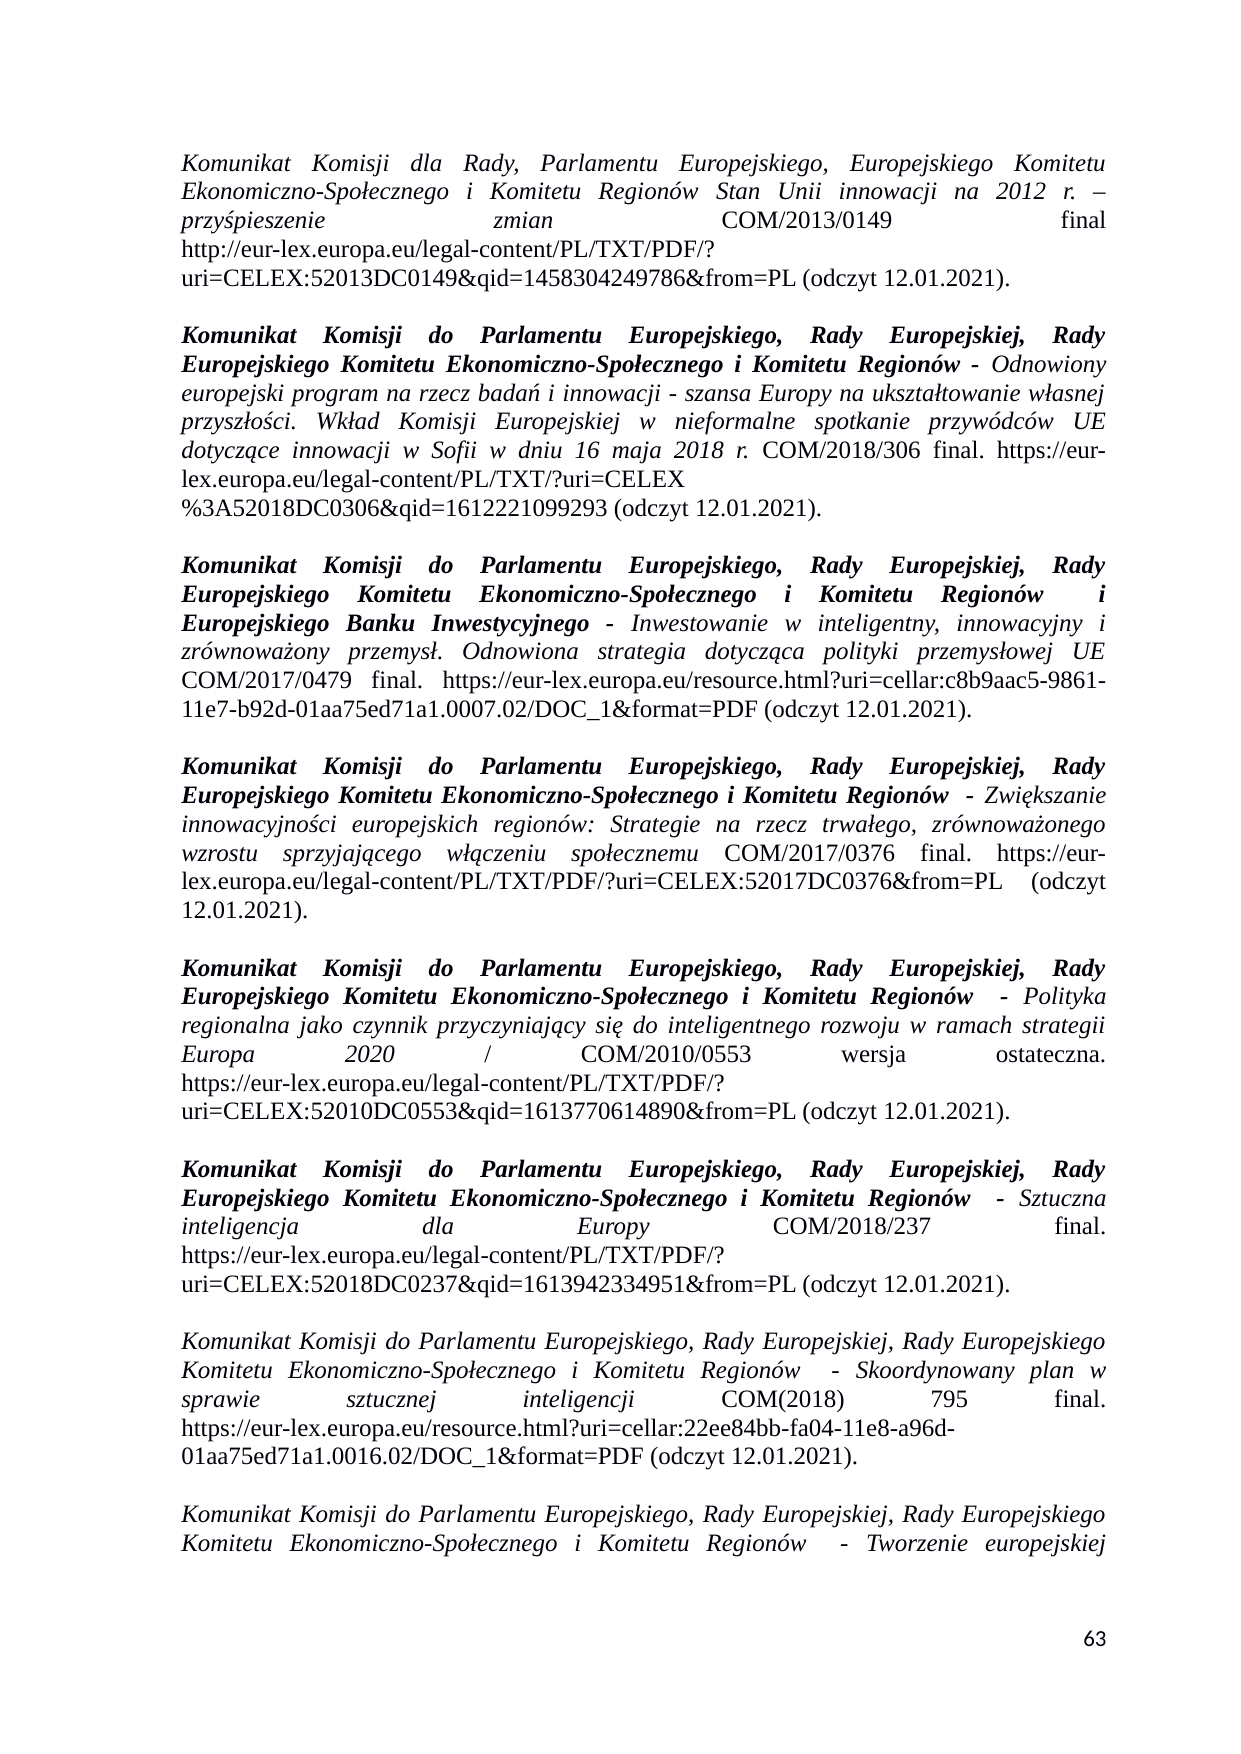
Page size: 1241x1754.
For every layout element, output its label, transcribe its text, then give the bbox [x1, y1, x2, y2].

text Komunikat Komisji do Parlamentu Europejskiego, Rady Europejskiej, Rady Europejskiego Komitetu Ekonomiczno-Społecznego i Komitetu Regionów - Zwiększanie innowacyjności europejskich regionów: Strategie na rzecz trwałego, zrównoważonego wzrostu sprzyjającego włączeniu społecznemu COM/2017/0376 final. https://eur-lex.europa.eu/legal-content/PL/TXT/PDF/?uri=CELEX:52017DC0376&from=PL (odczyt 12.01.2021). [181, 751, 1106, 924]
text Komunikat Komisji do Parlamentu Europejskiego, Rady Europejskiej, Rady Europejskiego Komitetu Ekonomiczno-Społecznego i Komitetu Regionów - Sztuczna inteligencja dla Europy COM/2018/237 final. https://eur-lex.europa.eu/legal-content/PL/TXT/PDF/?uri=CELEX:52018DC0237&qid=1613942334951&from=PL (odczyt 12.01.2021). [181, 1154, 1106, 1298]
text Komunikat Komisji do Parlamentu Europejskiego, Rady Europejskiej, Rady Europejskiego Komitetu Ekonomiczno-Społecznego i Komitetu Regionów - Polityka regionalna jako czynnik przyczyniający się do inteligentnego rozwoju w ramach strategii Europa 2020 / COM/2010/0553 wersja ostateczna. https://eur-lex.europa.eu/legal-content/PL/TXT/PDF/?uri=CELEX:52010DC0553&qid=1613770614890&from=PL (odczyt 12.01.2021). [181, 953, 1106, 1125]
text Komunikat Komisji do Parlamentu Europejskiego, Rady Europejskiej, Rady Europejskiego Komitetu Ekonomiczno-Społecznego i Komitetu Regionów - Skoordynowany plan w sprawie sztucznej inteligencji COM(2018) 795 final. https://eur-lex.europa.eu/resource.html?uri=cellar:22ee84bb-fa04-11e8-a96d-01aa75ed71a1.0016.02/DOC_1&format=PDF (odczyt 12.01.2021). [181, 1326, 1106, 1470]
text Komunikat Komisji do Parlamentu Europejskiego, Rady Europejskiej, Rady Europejskiego Komitetu Ekonomiczno-Społecznego i Komitetu Regionów - Odnowiony europejski program na rzecz badań i innowacji - szansa Europy na ukształtowanie własnej przyszłości. Wkład Komisji Europejskiej w nieformalne spotkanie przywódców UE dotyczące innowacji w Sofii w dniu 16 maja 2018 r. COM/2018/306 final. https://eur-lex.europa.eu/legal-content/PL/TXT/?uri=CELEX%3A52018DC0306&qid=1612221099293 (odczyt 12.01.2021). [181, 320, 1106, 521]
text Komunikat Komisji do Parlamentu Europejskiego, Rady Europejskiej, Rady Europejskiego Komitetu Ekonomiczno-Społecznego i Komitetu Regionów - Tworzenie europejskiej [181, 1499, 1106, 1556]
text Komunikat Komisji dla Rady, Parlamentu Europejskiego, Europejskiego Komitetu Ekonomiczno-Społecznego i Komitetu Regionów Stan Unii innowacji na 2012 r. – przyśpieszenie zmian COM/2013/0149 final http://eur-lex.europa.eu/legal-content/PL/TXT/PDF/?uri=CELEX:52013DC0149&qid=1458304249786&from=PL (odczyt 12.01.2021). [181, 148, 1106, 291]
text Komunikat Komisji do Parlamentu Europejskiego, Rady Europejskiej, Rady Europejskiego Komitetu Ekonomiczno-Społecznego i Komitetu Regionów i Europejskiego Banku Inwestycyjnego - Inwestowanie w inteligentny, innowacyjny i zrównoważony przemysł. Odnowiona strategia dotycząca polityki przemysłowej UE COM/2017/0479 final. https://eur-lex.europa.eu/resource.html?uri=cellar:c8b9aac5-9861-11e7-b92d-01aa75ed71a1.0007.02/DOC_1&format=PDF (odczyt 12.01.2021). [181, 550, 1106, 723]
